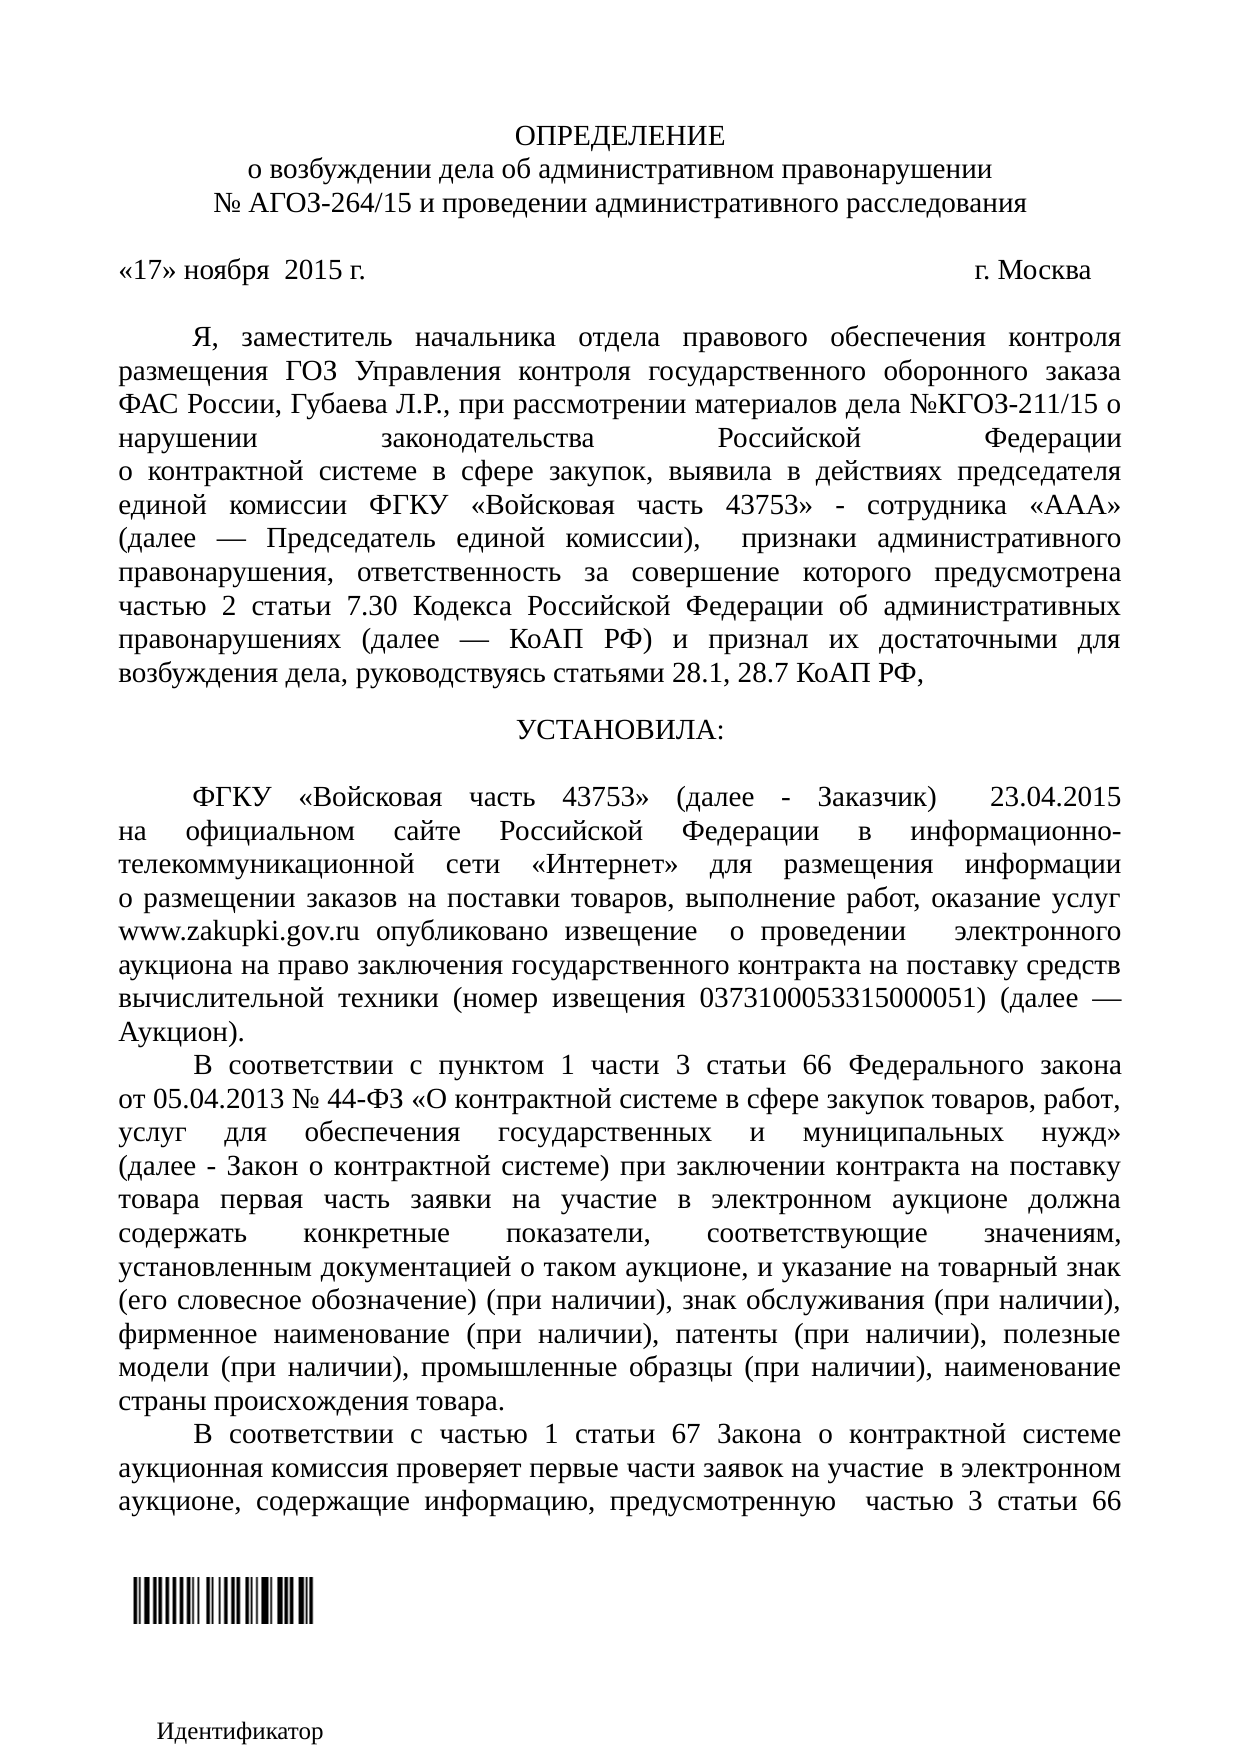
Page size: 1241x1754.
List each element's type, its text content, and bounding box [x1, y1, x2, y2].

text В соответствии с частью 1 статьи 67 Закона о контрактной системе аукционная комиссия проверяет первые части заявок на участие в электронном аукционе, содержащие информацию, предусмотренную частью 3 статьи 66 [118, 1416, 1122, 1517]
text «17» ноября 2015 г. г. Москва [118, 252, 1122, 286]
text ФГКУ «Войсковая часть 43753» (далее - Заказчик) 23.04.2015 на официальном сайте Российской Федерации в информационно-телекоммуникационной сети «Интернет» для размещения информации о размещении заказов на поставки товаров, выполнение работ, оказание услуг www.zakupki.gov.ru опубликовано извещение о проведении электронного аукциона на право заключения государственного контракта на поставку средств вычислительной техники (номер извещения 0373100053315000051) (далее — Аукцион). [118, 779, 1122, 1047]
text № АГОЗ-264/15 и проведении административного расследования [118, 185, 1122, 219]
text Я, заместитель начальника отдела правового обеспечения контроля размещения ГОЗ Управления контроля государственного оборонного заказа ФАС России, Губаева Л.Р., при рассмотрении материалов дела №КГОЗ-211/15 о нарушении законодательства Российской Федерации о контрактной системе в сфере закупок, выявила в действиях председателя единой комиссии ФГКУ «Войсковая часть 43753» - сотрудника «ААА» (далее — Председатель единой комиссии), признаки административного правонарушения, ответственность за совершение которого предусмотрена частью 2 статьи 7.30 Кодекса Российской Федерации об административных правонарушениях (далее — КоАП РФ) и признал их достаточными для возбуждения дела, руководствуясь статьями 28.1, 28.7 КоАП РФ, [118, 319, 1122, 688]
text о возбуждении дела об административном правонарушении [118, 152, 1122, 185]
text УСТАНОВИЛА: [118, 712, 1122, 746]
text ОПРЕДЕЛЕНИЕ [118, 118, 1122, 152]
text В соответствии с пунктом 1 части 3 статьи 66 Федерального закона от 05.04.2013 № 44-ФЗ «О контрактной системе в сфере закупок товаров, работ, услуг для обеспечения государственных и муниципальных нужд» (далее - Закон о контрактной системе) при заключении контракта на поставку товара первая часть заявки на участие в электронном аукционе должна содержать конкретные показатели, соответствующие значениям, установленным документацией о таком аукционе, и указание на товарный знак (его словесное обозначение) (при наличии), знак обслуживания (при наличии), фирменное наименование (при наличии), патенты (при наличии), полезные модели (при наличии), промышленные образцы (при наличии), наименование страны происхождения товара. [118, 1047, 1122, 1416]
picture [118, 1577, 331, 1624]
